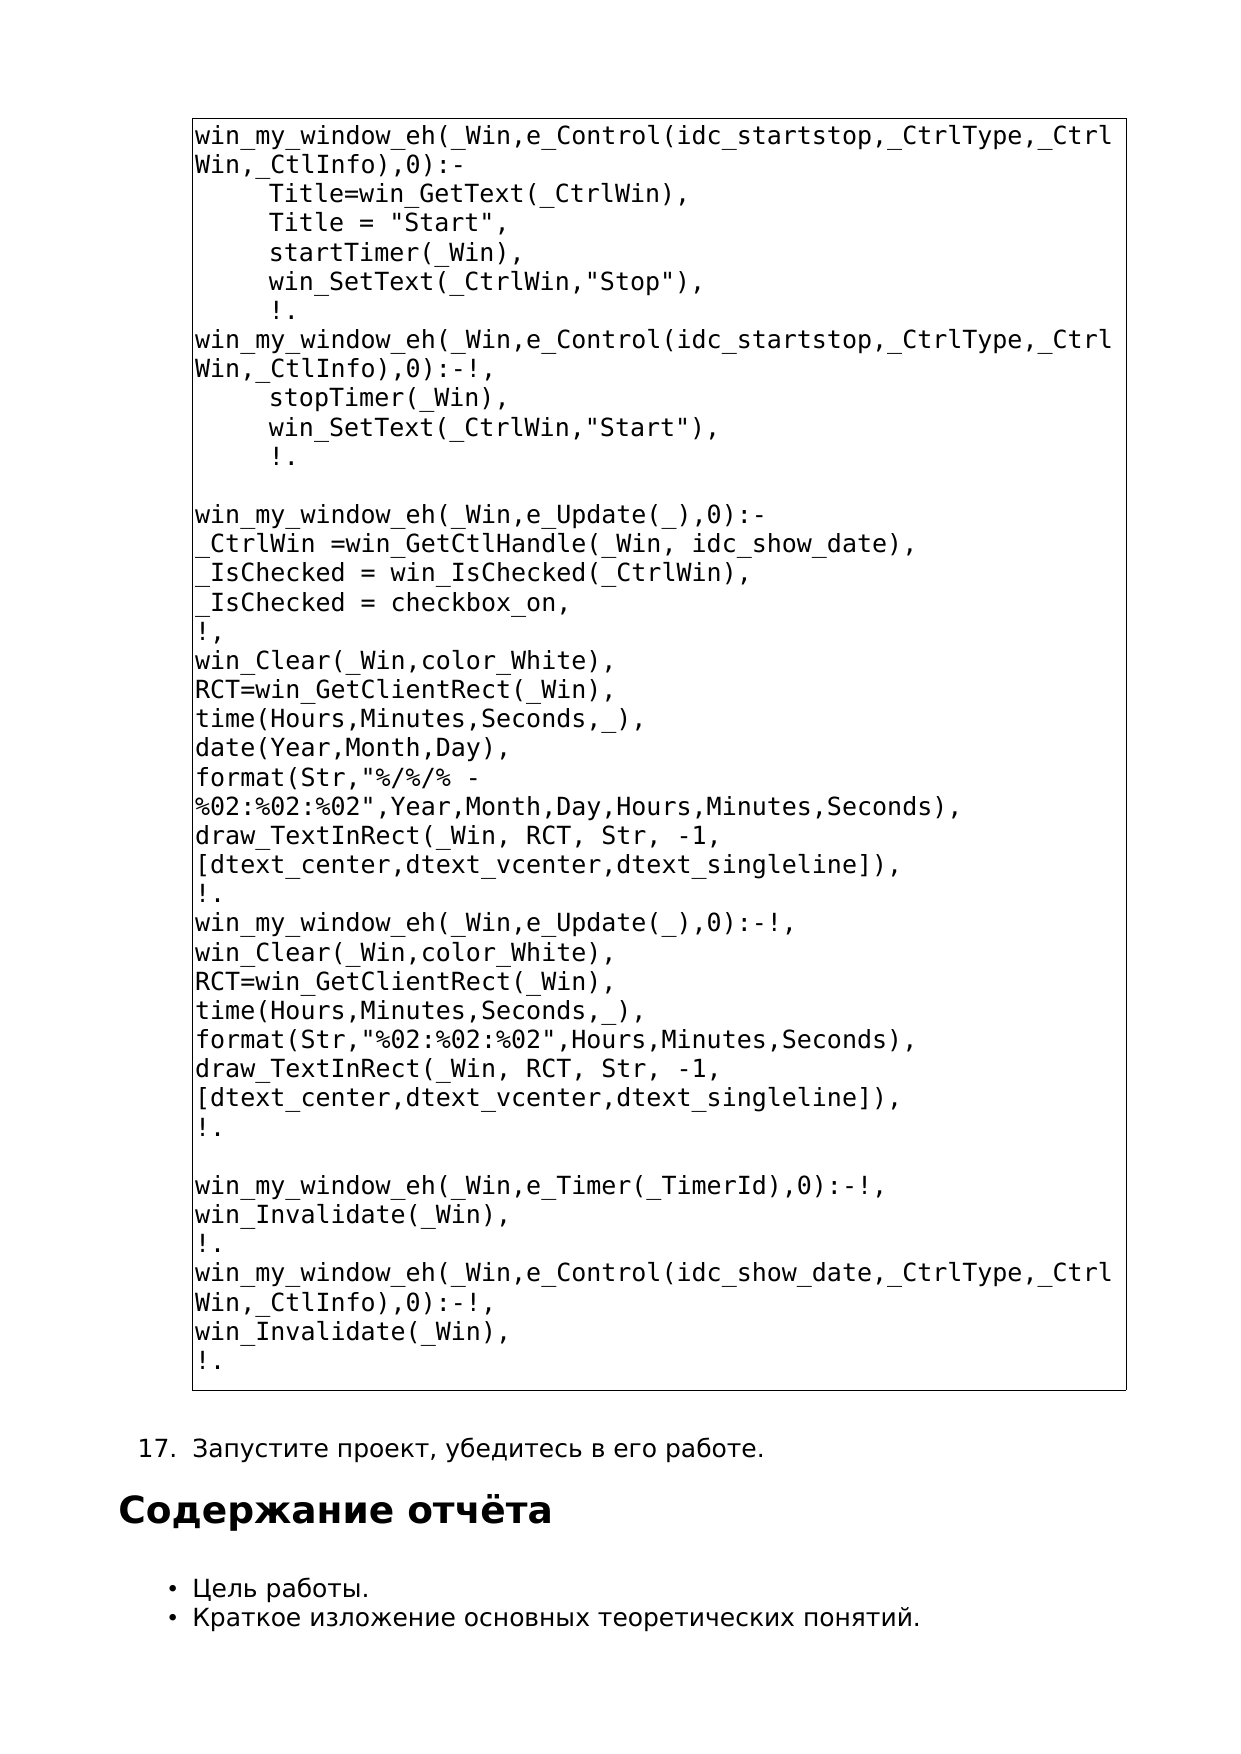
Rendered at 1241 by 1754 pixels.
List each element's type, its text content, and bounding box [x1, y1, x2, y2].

list Цель работы. [177, 1574, 1122, 1603]
subtitle Содержание отчёта [118, 1488, 1122, 1532]
list Запустите проект, убедитесь в его работе. [177, 1434, 1122, 1463]
table_header win_my_window_eh(_Win,e_Control(idc_startstop,_CtrlType,_CtrlWin,_CtlInfo),0):- Title=win_GetText(_CtrlWin), Title = "Start", startTimer(_Win), win_SetText(_CtrlWin,"Stop"), !. win_my_window_eh(_Win,e_Control(idc_startstop,_CtrlType,_CtrlWin,_CtlInfo),0):-!, stopTimer(_Win), win_SetText(_CtrlWin,"Start"), !. win_my_window_eh(_Win,e_Update(_),0):- _CtrlWin =win_GetCtlHandle(_Win, idc_show_date), _IsChecked = win_IsChecked(_CtrlWin), _IsChecked = checkbox_on, !, win_Clear(_Win,color_White), RCT=win_GetClientRect(_Win), time(Hours,Minutes,Seconds,_), date(Year,Month,Day), format(Str,"%/%/% - %02:%02:%02",Year,Month,Day,Hours,Minutes,Seconds), draw_TextInRect(_Win, RCT, Str, -1,[dtext_center,dtext_vcenter,dtext_singleline]), !. win_my_window_eh(_Win,e_Update(_),0):-!, win_Clear(_Win,color_White), RCT=win_GetClientRect(_Win), time(Hours,Minutes,Seconds,_), format(Str,"%02:%02:%02",Hours,Minutes,Seconds), draw_TextInRect(_Win, RCT, Str, -1,[dtext_center,dtext_vcenter,dtext_singleline]), !. win_my_window_eh(_Win,e_Timer(_TimerId),0):-!, win_Invalidate(_Win), !. win_my_window_eh(_Win,e_Control(idc_show_date,_CtrlType,_CtrlWin,_CtlInfo),0):-!, win_Invalidate(_Win), !. [193, 119, 1126, 1390]
list Краткое изложение основных теоретических понятий. [177, 1603, 1122, 1632]
